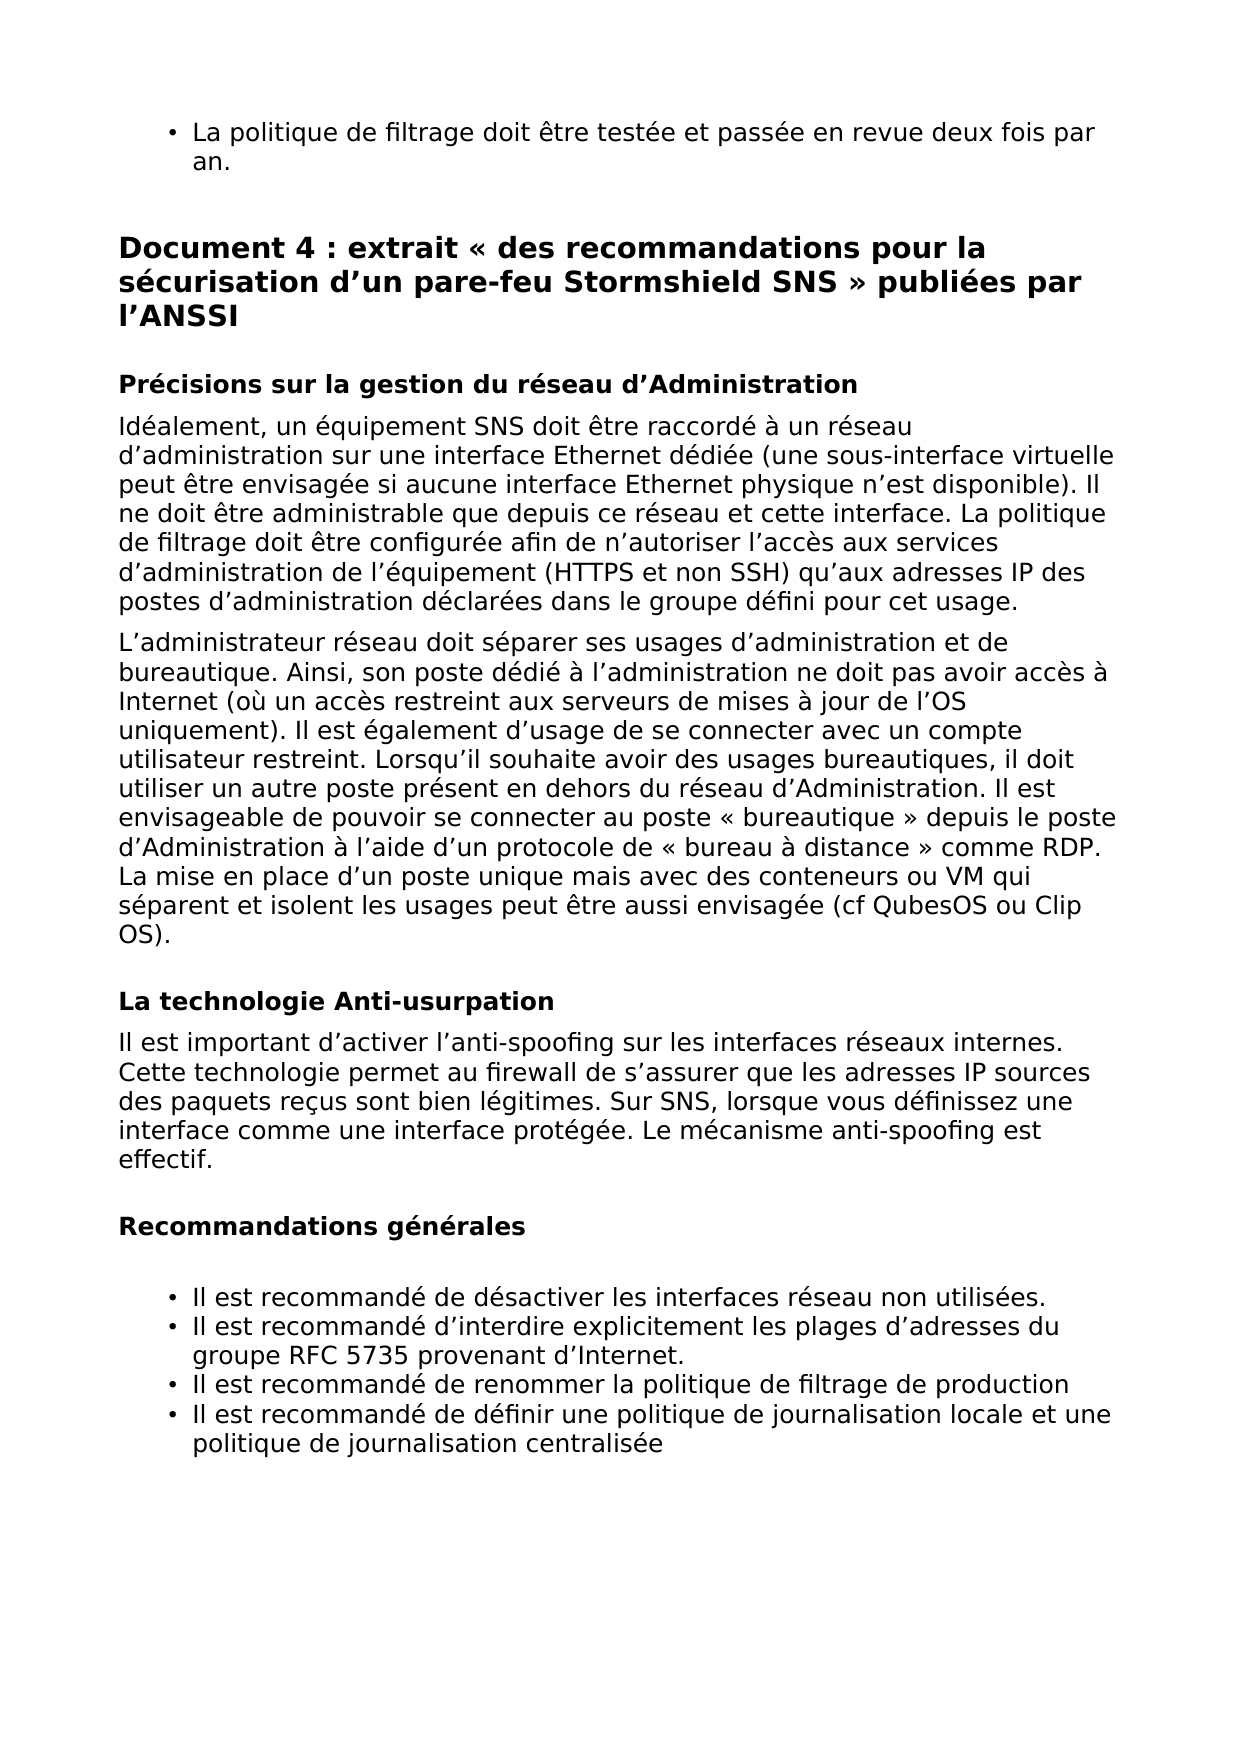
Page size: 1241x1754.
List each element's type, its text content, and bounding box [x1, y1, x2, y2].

subtitle Document 4 : extrait « des recommandations pour la sécurisation d’un pare-feu Stormshield SNS » publiées par l’ANSSI [118, 231, 1122, 333]
text Il est important d’activer l’anti-spoofing sur les interfaces réseaux internes. Cette technologie permet au firewall de s’assurer que les adresses IP sources des paquets reçus sont bien légitimes. Sur SNS, lorsque vous définissez une interface comme une interface protégée. Le mécanisme anti-spoofing est effectif. [118, 1029, 1122, 1174]
text Idéalement, un équipement SNS doit être raccordé à un réseau d’administration sur une interface Ethernet dédiée (une sous-interface virtuelle peut être envisagée si aucune interface Ethernet physique n’est disponible). Il ne doit être administrable que depuis ce réseau et cette interface. La politique de filtrage doit être configurée afin de n’autoriser l’accès aux services d’administration de l’équipement (HTTPS et non SSH) qu’aux adresses IP des postes d’administration déclarées dans le groupe défini pour cet usage. [118, 412, 1122, 616]
subtitle Recommandations générales [118, 1212, 1122, 1241]
subtitle Précisions sur la gestion du réseau d’Administration [118, 370, 1122, 399]
list Il est recommandé de définir une politique de journalisation locale et une politique de journalisation centralisée [177, 1400, 1122, 1458]
list Il est recommandé de renommer la politique de filtrage de production [177, 1371, 1122, 1400]
list Il est recommandé de désactiver les interfaces réseau non utilisées. [177, 1283, 1122, 1312]
list La politique de filtrage doit être testée et passée en revue deux fois par an. [177, 118, 1122, 176]
text L’administrateur réseau doit séparer ses usages d’administration et de bureautique. Ainsi, son poste dédié à l’administration ne doit pas avoir accès à Internet (où un accès restreint aux serveurs de mises à jour de l’OS uniquement). Il est également d’usage de se connecter avec un compte utilisateur restreint. Lorsqu’il souhaite avoir des usages bureautiques, il doit utiliser un autre poste présent en dehors du réseau d’Administration. Il est envisageable de pouvoir se connecter au poste « bureautique » depuis le poste d’Administration à l’aide d’un protocole de « bureau à distance » comme RDP. La mise en place d’un poste unique mais avec des conteneurs ou VM qui séparent et isolent les usages peut être aussi envisagée (cf QubesOS ou Clip OS). [118, 629, 1122, 949]
list Il est recommandé d’interdire explicitement les plages d’adresses du groupe RFC 5735 provenant d’Internet. [177, 1312, 1122, 1371]
subtitle La technologie Anti-usurpation [118, 987, 1122, 1016]
